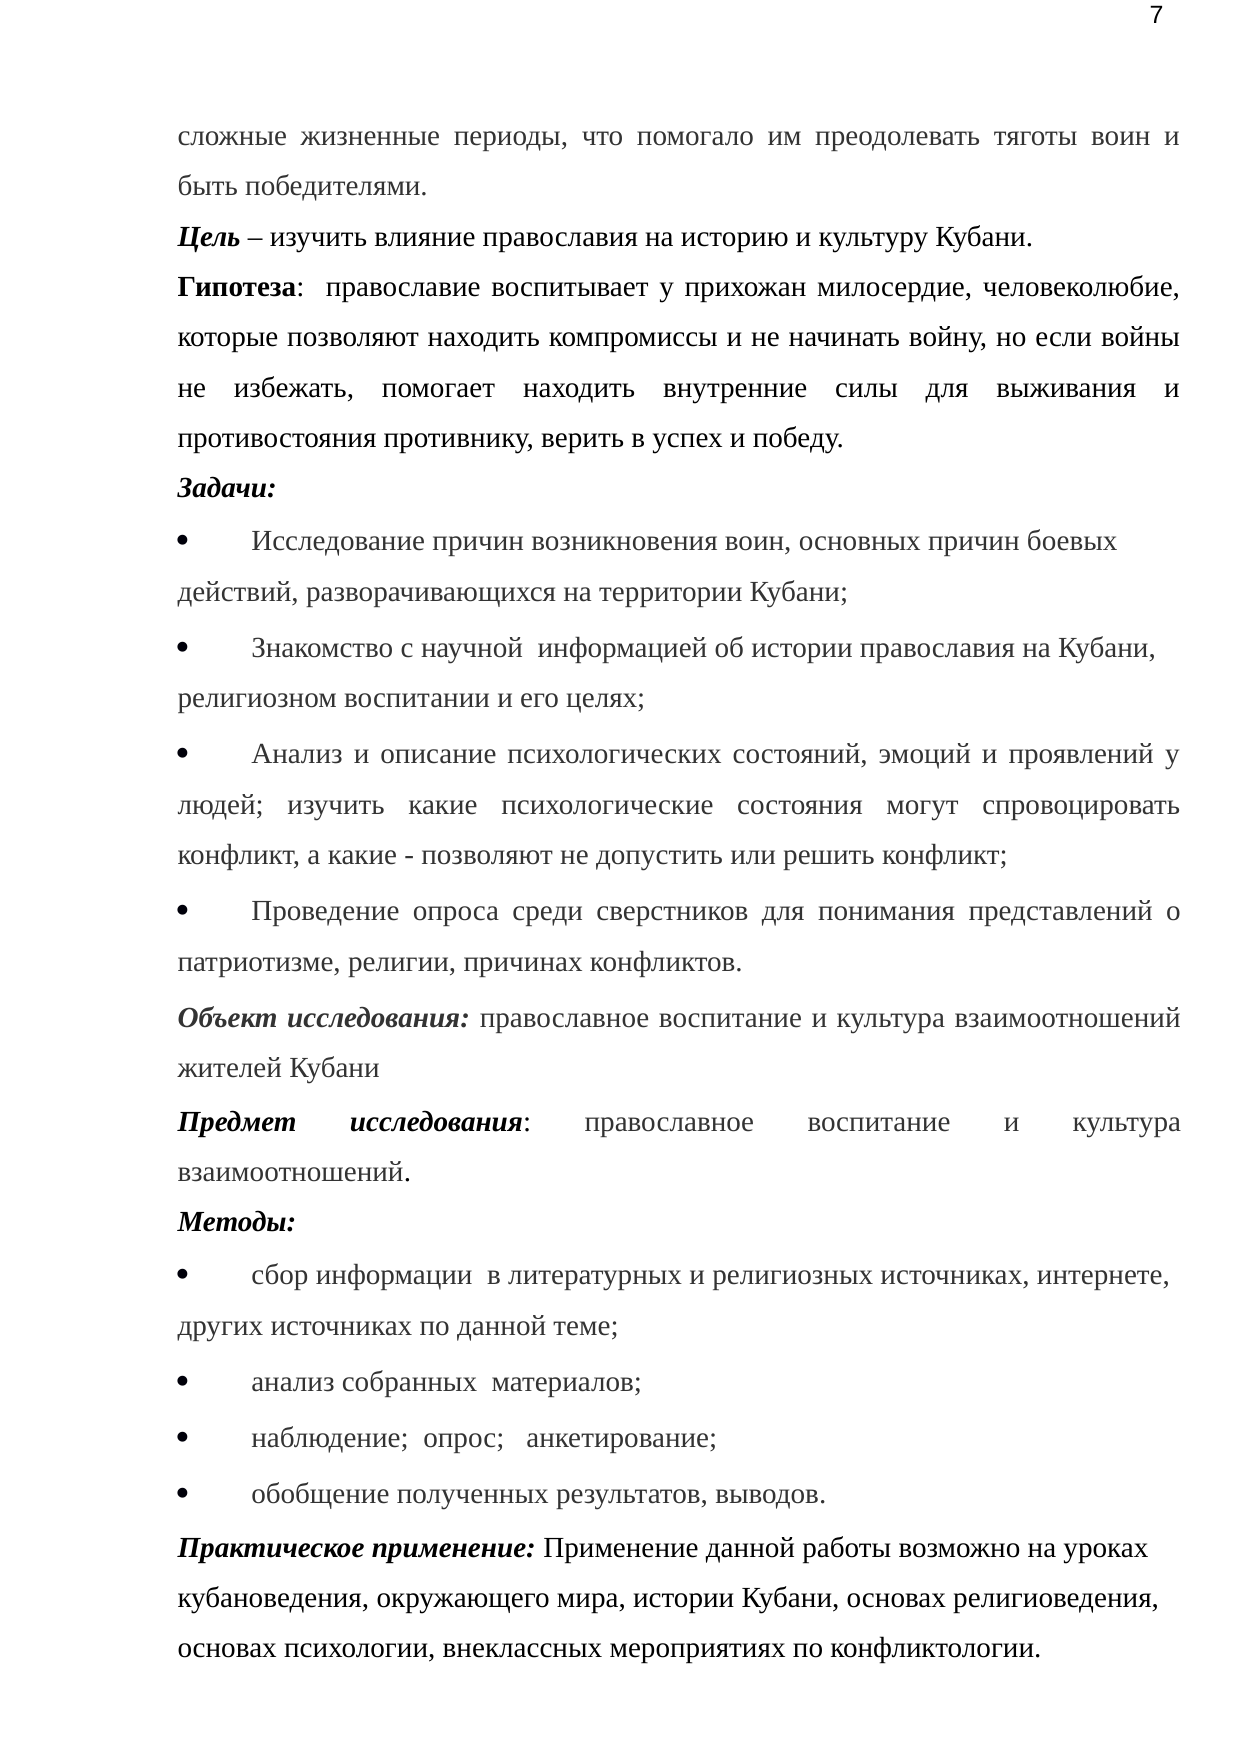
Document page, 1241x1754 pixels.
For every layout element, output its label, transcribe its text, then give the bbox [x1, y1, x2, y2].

list анализ собранных материалов; [177, 1364, 1181, 1398]
list сбор информации в литературных и религиозных источниках, интернете, других источниках по данной теме; [177, 1257, 1181, 1341]
list Проведение опроса среди сверстников для понимания представлений о патриотизме, религии, причинах конфликтов. [177, 893, 1181, 977]
text Методы: [177, 1204, 1181, 1238]
list Исследование причин возникновения воин, основных причин боевых действий, разворачивающихся на территории Кубани; [177, 523, 1181, 607]
list наблюдение; опрос; анкетирование; [177, 1420, 1181, 1454]
text Цель – изучить влияние православия на историю и культуру Кубани. [177, 219, 1181, 252]
text Задачи: [177, 470, 1181, 504]
text Гипотеза: православие воспитывает у прихожан милосердие, человеколюбие, которые позволяют находить компромиссы и не начинать войну, но если войны не избежать, помогает находить внутренние силы для выживания и противостояния противнику, верить в успех и победу. [177, 269, 1181, 453]
list обобщение полученных результатов, выводов. [177, 1477, 1181, 1510]
text Предмет исследования: православное воспитание и культура взаимоотношений. [177, 1104, 1181, 1187]
text Практическое применение: Применение данной работы возможно на уроках кубановедения, окружающего мира, истории Кубани, основах религиоведения, основах психологии, внеклассных мероприятиях по конфликтологии. [177, 1530, 1181, 1664]
list Знакомство с научной информацией об истории православия на Кубани, религиозном воспитании и его целях; [177, 630, 1181, 714]
text сложные жизненные периоды, что помогало им преодолевать тяготы воин и быть победителями. [177, 118, 1181, 202]
text Объект исследования: православное воспитание и культура взаимоотношений жителей Кубани [177, 1000, 1181, 1084]
list Анализ и описание психологических состояний, эмоций и проявлений у людей; изучить какие психологические состояния могут спровоцировать конфликт, а какие - позволяют не допустить или решить конфликт; [177, 737, 1181, 871]
